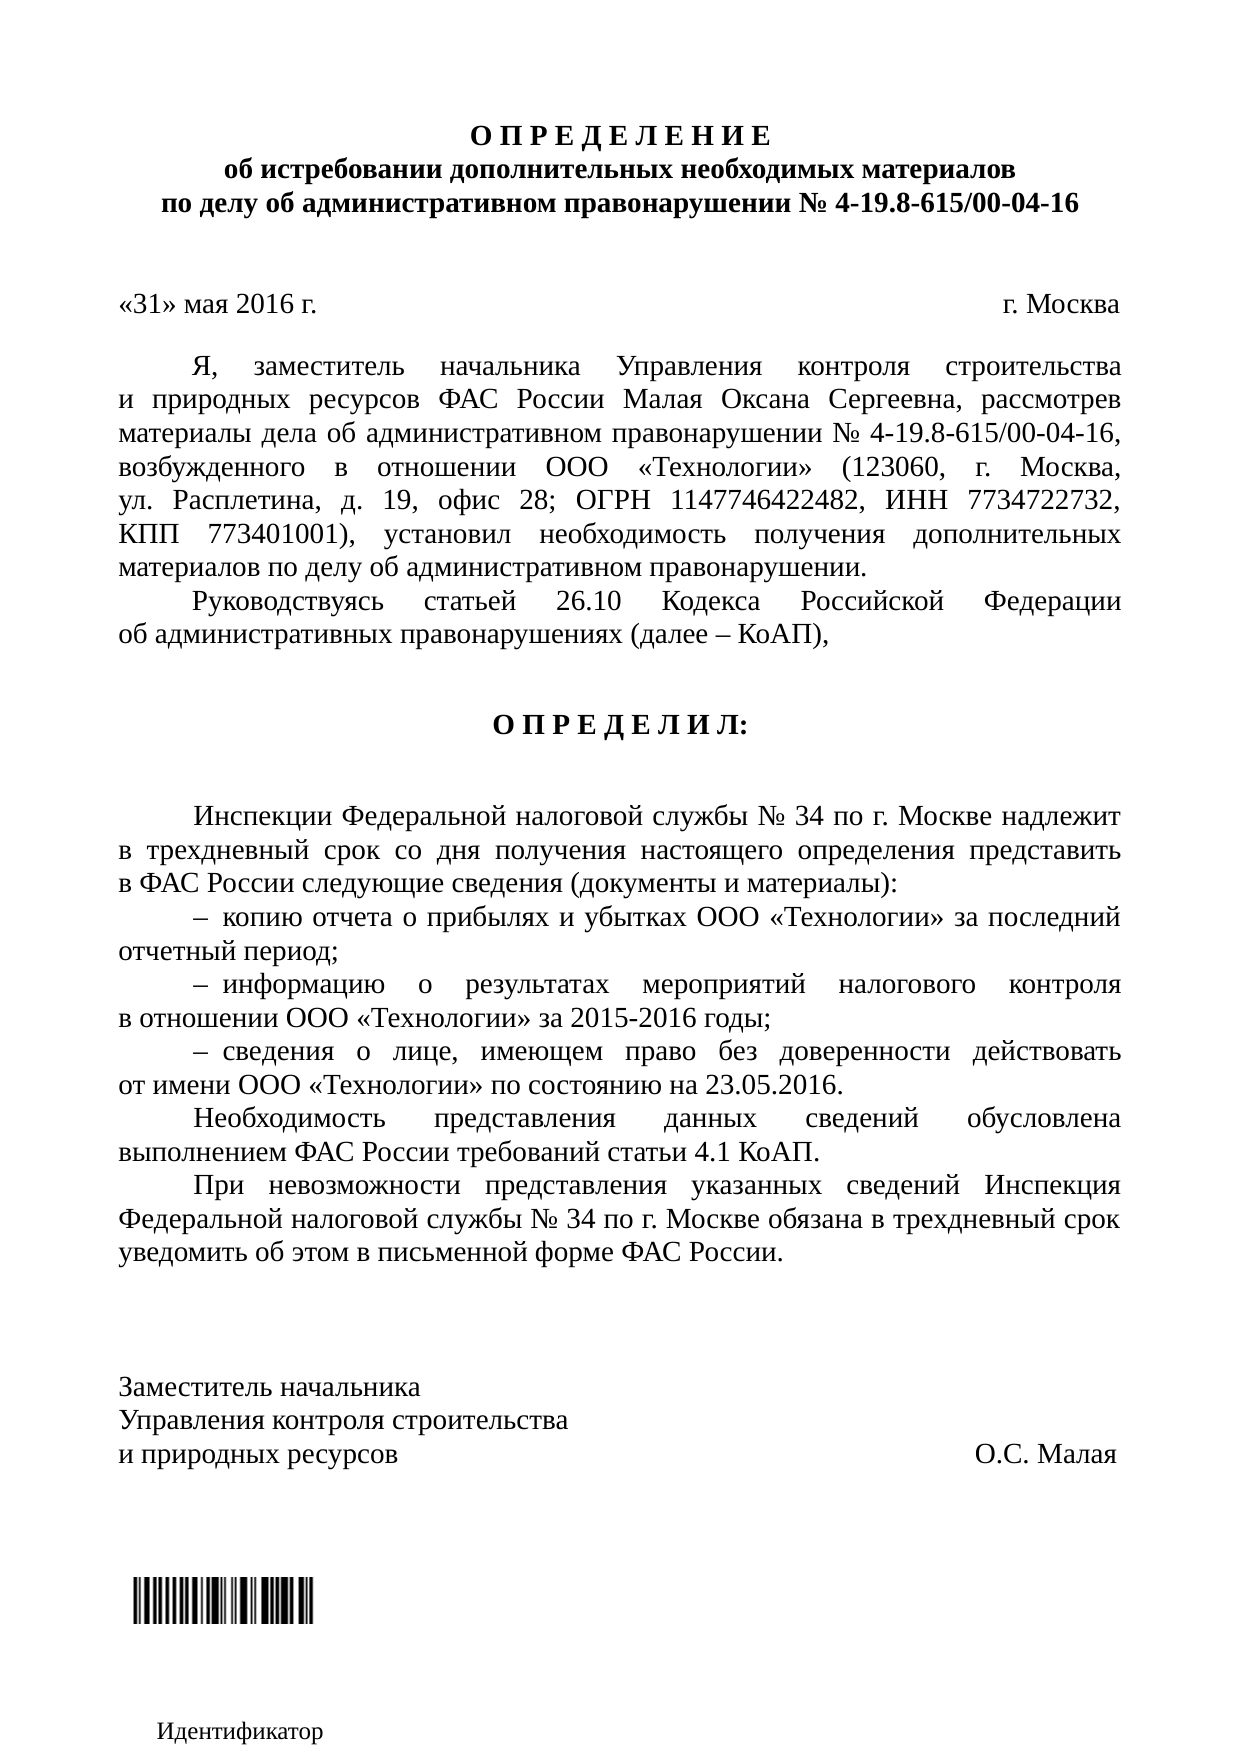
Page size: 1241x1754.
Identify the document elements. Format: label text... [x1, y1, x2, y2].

text При невозможности представления указанных сведений Инспекция Федеральной налоговой службы № 34 по г. Москве обязана в трехдневный срок уведомить об этом в письменной форме ФАС России. [118, 1167, 1122, 1268]
text О П Р Е Д Е Л И Л: [118, 707, 1122, 741]
text Необходимость представления данных сведений обусловлена выполнением ФАС России требований статьи 4.1 КоАП. [118, 1100, 1122, 1167]
text – информацию о результатах мероприятий налогового контроля в отношении ООО «Технологии» за 2015-2016 годы; [118, 966, 1122, 1033]
text Я, заместитель начальника Управления контроля строительства и природных ресурсов ФАС России Малая Оксана Сергеевна, рассмотрев материалы дела об административном правонарушении № 4-19.8-615/00-04-16, возбужденного в отношении ООО «Технологии» (123060, г. Москва, ул. Расплетина, д. 19, офис 28; ОГРН 1147746422482, ИНН 7734722732, КПП 773401001), установил необходимость получения дополнительных материалов по делу об административном правонарушении. [118, 348, 1122, 583]
text об истребовании дополнительных необходимых материалов [118, 152, 1122, 185]
text «31» мая 2016 г. г. Москва [118, 286, 1122, 319]
text и природных ресурсов О.С. Малая [118, 1436, 1122, 1469]
text по делу об административном правонарушении № 4-19.8-615/00-04-16 [118, 185, 1122, 219]
text Инспекции Федеральной налоговой службы № 34 по г. Москве надлежит в трехдневный срок со дня получения настоящего определения представить в ФАС России следующие сведения (документы и материалы): [118, 798, 1122, 899]
text Руководствуясь статьей 26.10 Кодекса Российской Федерации об административных правонарушениях (далее – КоАП), [118, 583, 1122, 650]
text Заместитель начальника [118, 1369, 1122, 1402]
picture [118, 1577, 331, 1624]
text О П Р Е Д Е Л Е Н И Е [118, 118, 1122, 152]
text – копию отчета о прибылях и убытках ООО «Технологии» за последний отчетный период; [118, 899, 1122, 966]
text Управления контроля строительства [118, 1402, 1122, 1436]
text – сведения о лице, имеющем право без доверенности действовать от имени ООО «Технологии» по состоянию на 23.05.2016. [118, 1033, 1122, 1100]
